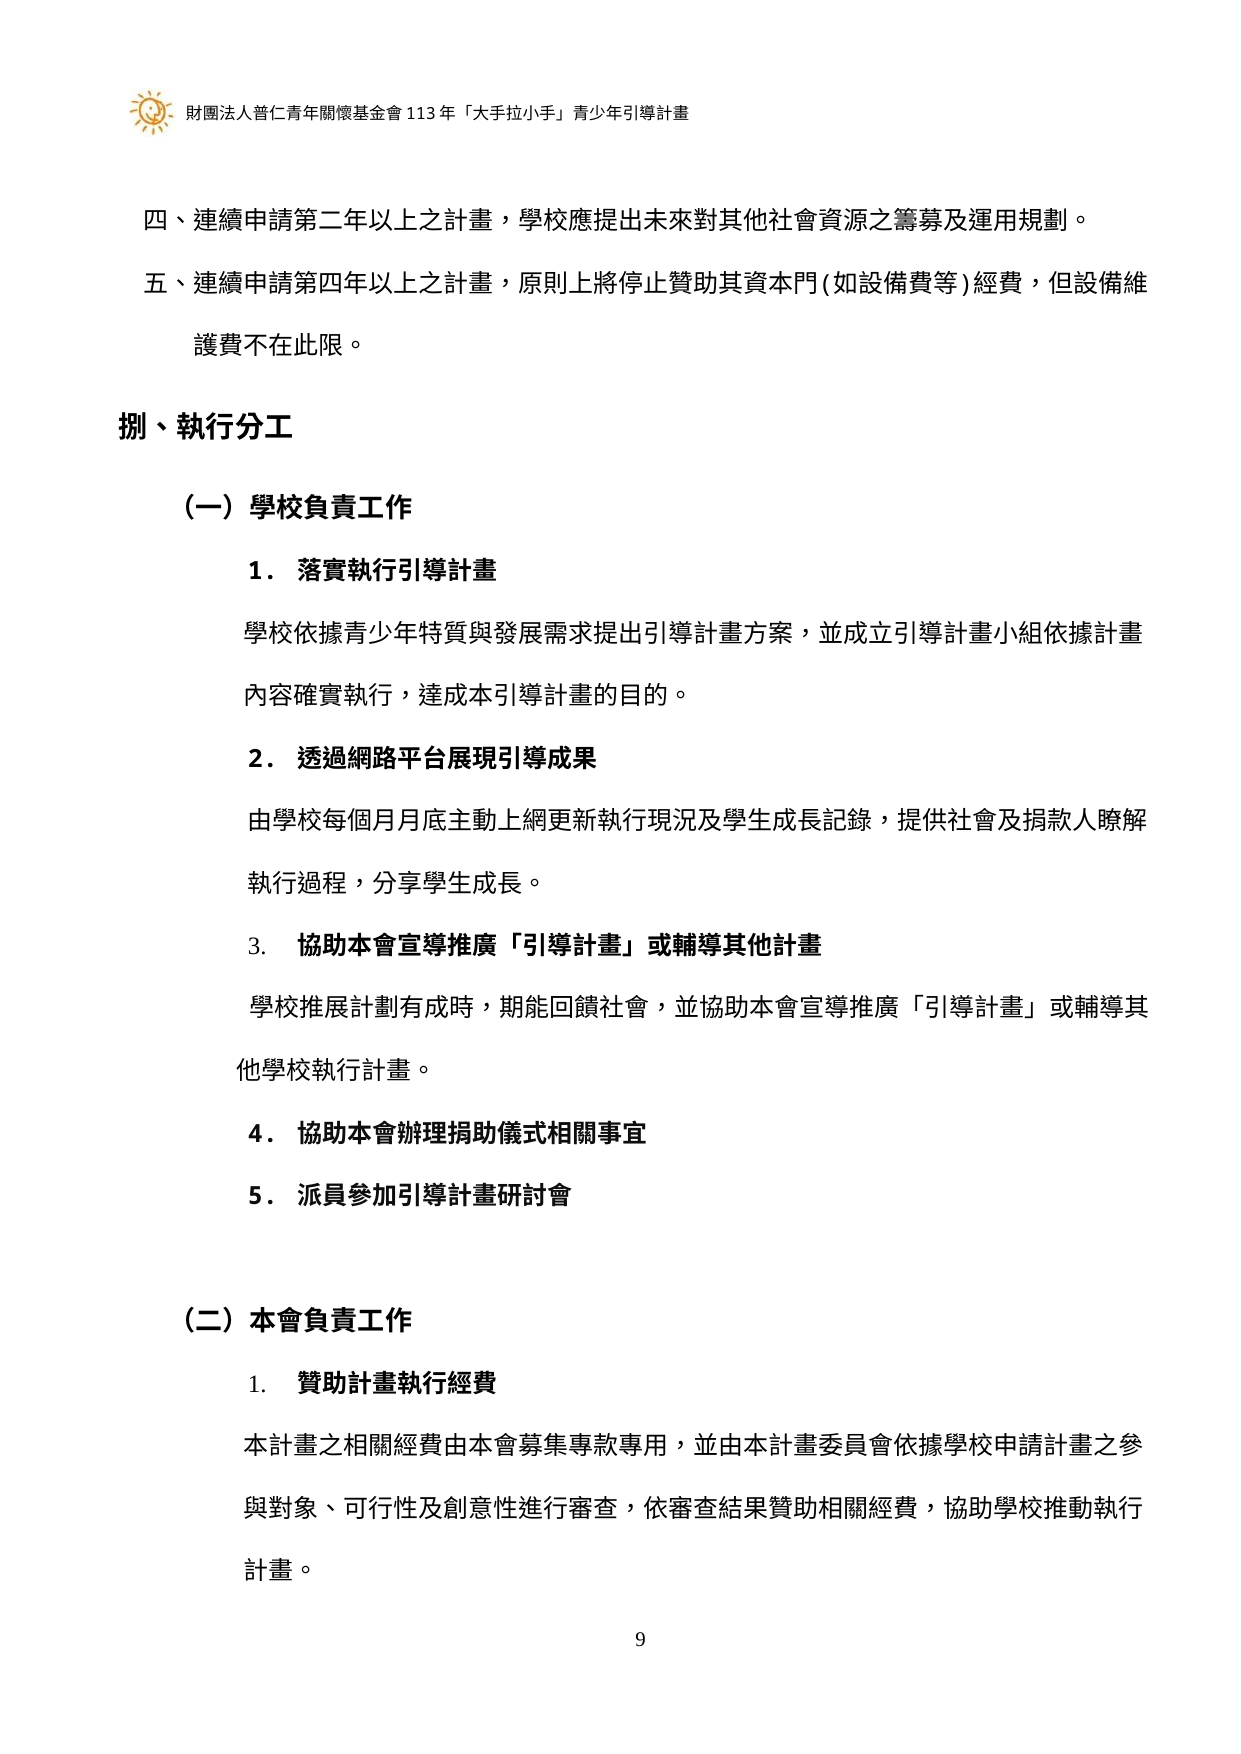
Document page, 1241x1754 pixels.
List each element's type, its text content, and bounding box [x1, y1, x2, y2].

text 學校推展計劃有成時，期能回饋社會，並協助本會宣導推廣「引導計畫」或輔導其他學校執行計畫。 [168, 964, 1162, 1089]
text 由學校每個月月底主動上網更新執行現況及學生成長記錄，提供社會及捐款人瞭解執行過程，分享學生成長。 [248, 777, 1162, 902]
text 捌、執行分工 [118, 383, 1162, 446]
list 協助本會辦理捐助儀式相關事宜 [248, 1089, 1162, 1152]
text 本計畫之相關經費由本會募集專款專用，並由本計畫委員會依據學校申請計畫之參與對象、可行性及創意性進行審查，依審查結果贊助相關經費，協助學校推動執行計畫。 [243, 1402, 1162, 1589]
text （一）學校負責工作 [168, 464, 1162, 527]
text 四、連續申請第二年以上之計畫，學校應提出未來對其他社會資源之籌募及運用規劃。 [118, 177, 1162, 239]
list 透過網路平台展現引導成果 [248, 714, 1162, 777]
text （二）本會負責工作 [168, 1277, 1162, 1339]
list 協助本會宣導推廣「引導計畫」或輔導其他計畫 [248, 902, 1162, 964]
list 落實執行引導計畫 [248, 527, 1162, 589]
list 贊助計畫執行經費 [248, 1339, 1162, 1402]
list 派員參加引導計畫研討會 [248, 1152, 1162, 1214]
text 學校依據青少年特質與發展需求提出引導計畫方案，並成立引導計畫小組依據計畫內容確實執行，達成本引導計畫的目的。 [243, 589, 1162, 714]
text 五、連續申請第四年以上之計畫，原則上將停止贊助其資本門(如設備費等)經費，但設備維護費不在此限。 [143, 239, 1162, 364]
